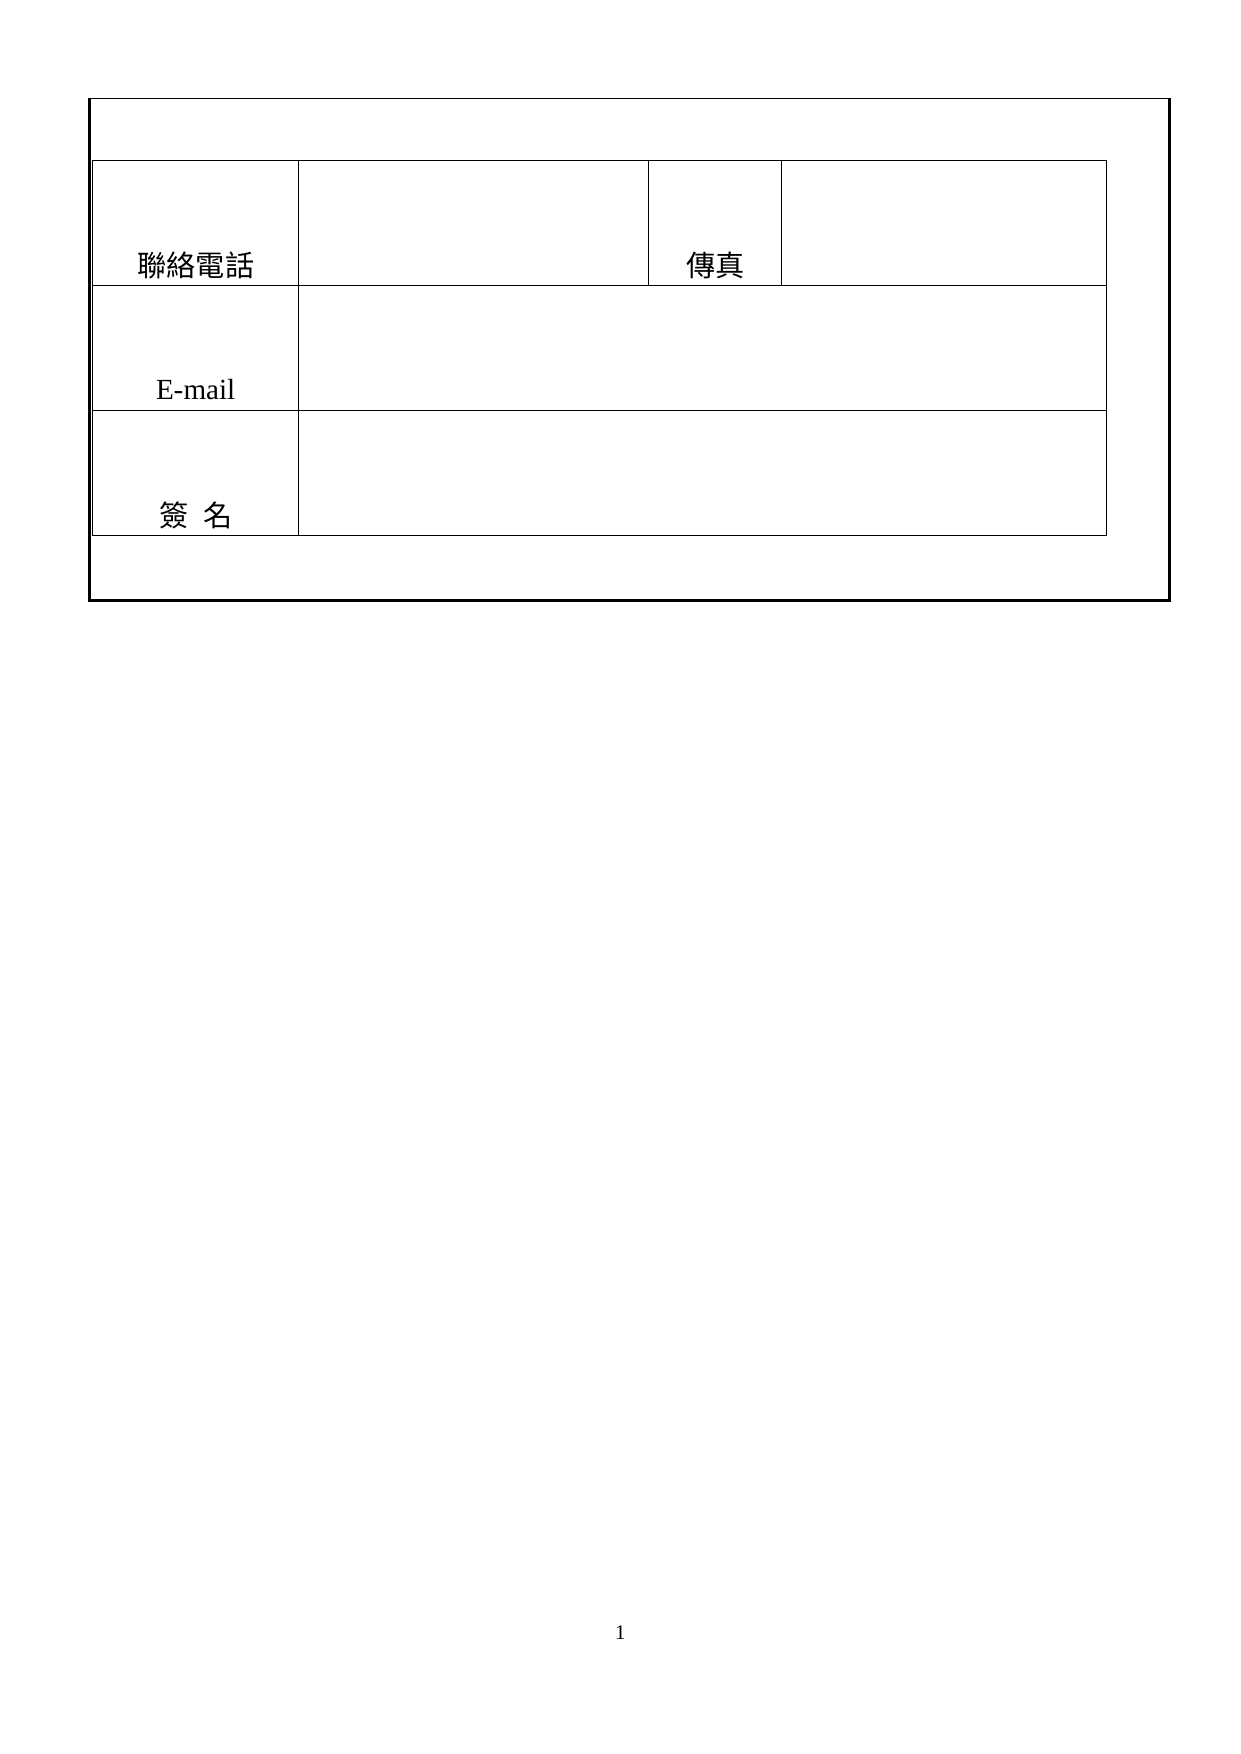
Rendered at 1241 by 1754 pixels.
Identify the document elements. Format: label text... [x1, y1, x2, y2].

table_cell E-mail [93, 286, 298, 410]
table_cell 聯絡電話 [93, 161, 298, 285]
table_cell [782, 161, 1106, 285]
table_cell 簽 名 [93, 411, 298, 535]
table_cell [299, 161, 648, 285]
table_cell 傳真 [649, 161, 781, 285]
table_cell [299, 411, 1106, 535]
table_cell （依被提名人之提名方式，下列欄位請擇一填寫） □由中央研究院院士或總統科學獎得主提名者 由總統科學獎委員會邀請學術、研發單位或團體提名者 由總統科學獎委員會邀請社會賢達人士提名者 [91, 99, 1168, 598]
table_cell [299, 286, 1106, 410]
